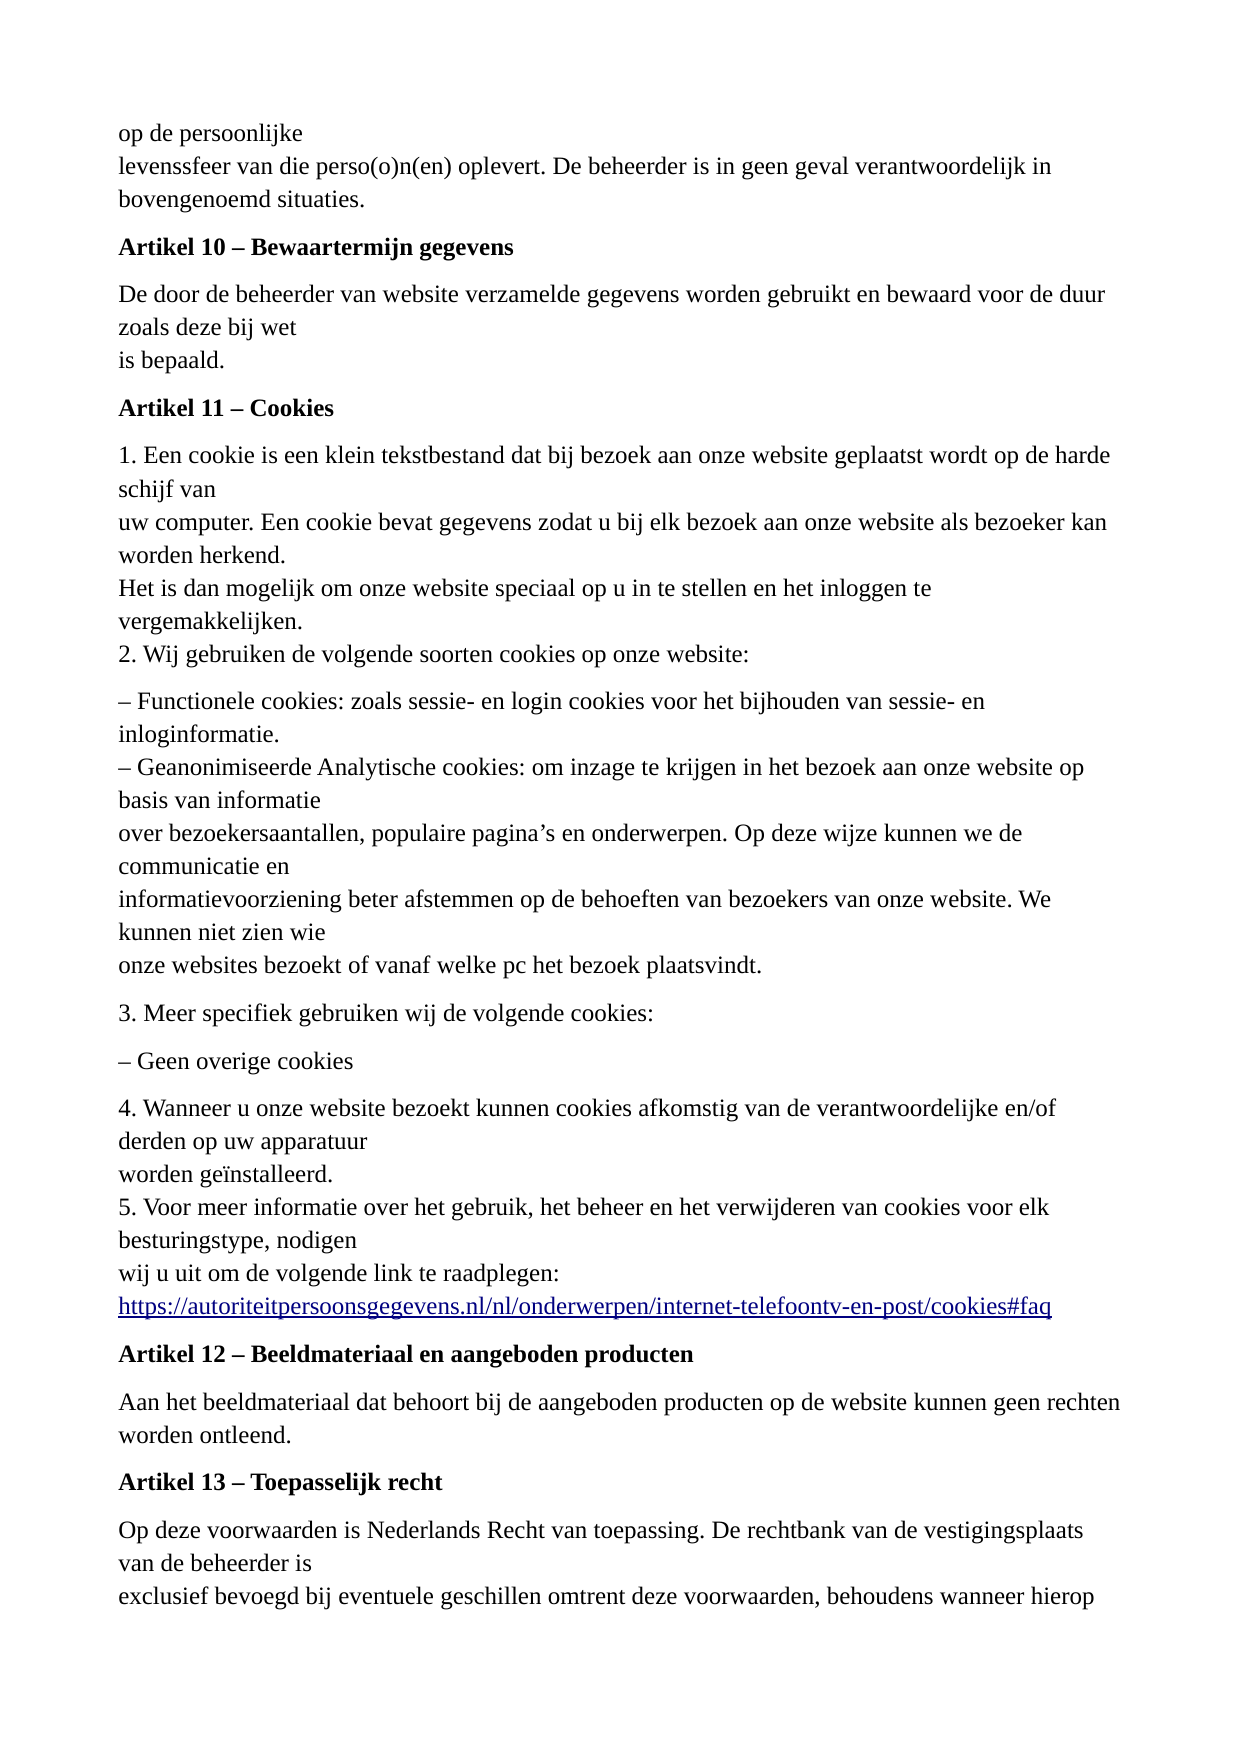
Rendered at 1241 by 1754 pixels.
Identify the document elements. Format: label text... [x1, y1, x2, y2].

text Artikel 11 – Cookies [118, 393, 1122, 422]
text op de persoonlijke levenssfeer van die perso(o)n(en) oplevert. De beheerder is in geen geval verantwoordelijk in bovengenoemd situaties. [118, 118, 1122, 213]
text – Geen overige cookies [118, 1046, 1122, 1074]
text 3. Meer specifiek gebruiken wij de volgende cookies: [118, 998, 1122, 1027]
text Aan het beeldmateriaal dat behoort bij de aangeboden producten op de website kunnen geen rechten worden ontleend. [118, 1387, 1122, 1448]
text – Functionele cookies: zoals sessie- en login cookies voor het bijhouden van sessie- en inloginformatie. – Geanonimiseerde Analytische cookies: om inzage te krijgen in het bezoek aan onze website op basis van informatie over bezoekersaantallen, populaire pagina’s en onderwerpen. Op deze wijze kunnen we de communicatie en informatievoorziening beter afstemmen op de behoeften van bezoekers van onze website. We kunnen niet zien wie onze websites bezoekt of vanaf welke pc het bezoek plaatsvindt. [118, 686, 1122, 979]
text Artikel 12 – Beeldmateriaal en aangeboden producten [118, 1339, 1122, 1368]
text 4. Wanneer u onze website bezoekt kunnen cookies afkomstig van de verantwoordelijke en/of derden op uw apparatuur worden geïnstalleerd. 5. Voor meer informatie over het gebruik, het beheer en het verwijderen van cookies voor elk besturingstype, nodigen wij u uit om de volgende link te raadplegen: https://autoriteitpersoonsgegevens.nl/nl/onderwerpen/internet-telefoontv-en-post/cookies#faq [118, 1093, 1122, 1320]
text De door de beheerder van website verzamelde gegevens worden gebruikt en bewaard voor de duur zoals deze bij wet is bepaald. [118, 279, 1122, 374]
text Artikel 13 – Toepasselijk recht [118, 1467, 1122, 1496]
text Artikel 10 – Bewaartermijn gegevens [118, 232, 1122, 261]
text Op deze voorwaarden is Nederlands Recht van toepassing. De rechtbank van de vestigingsplaats van de beheerder is exclusief bevoegd bij eventuele geschillen omtrent deze voorwaarden, behoudens wanneer hierop [118, 1515, 1122, 1610]
text 1. Een cookie is een klein tekstbestand dat bij bezoek aan onze website geplaatst wordt op de harde schijf van uw computer. Een cookie bevat gegevens zodat u bij elk bezoek aan onze website als bezoeker kan worden herkend. Het is dan mogelijk om onze website speciaal op u in te stellen en het inloggen te vergemakkelijken. 2. Wij gebruiken de volgende soorten cookies op onze website: [118, 441, 1122, 667]
